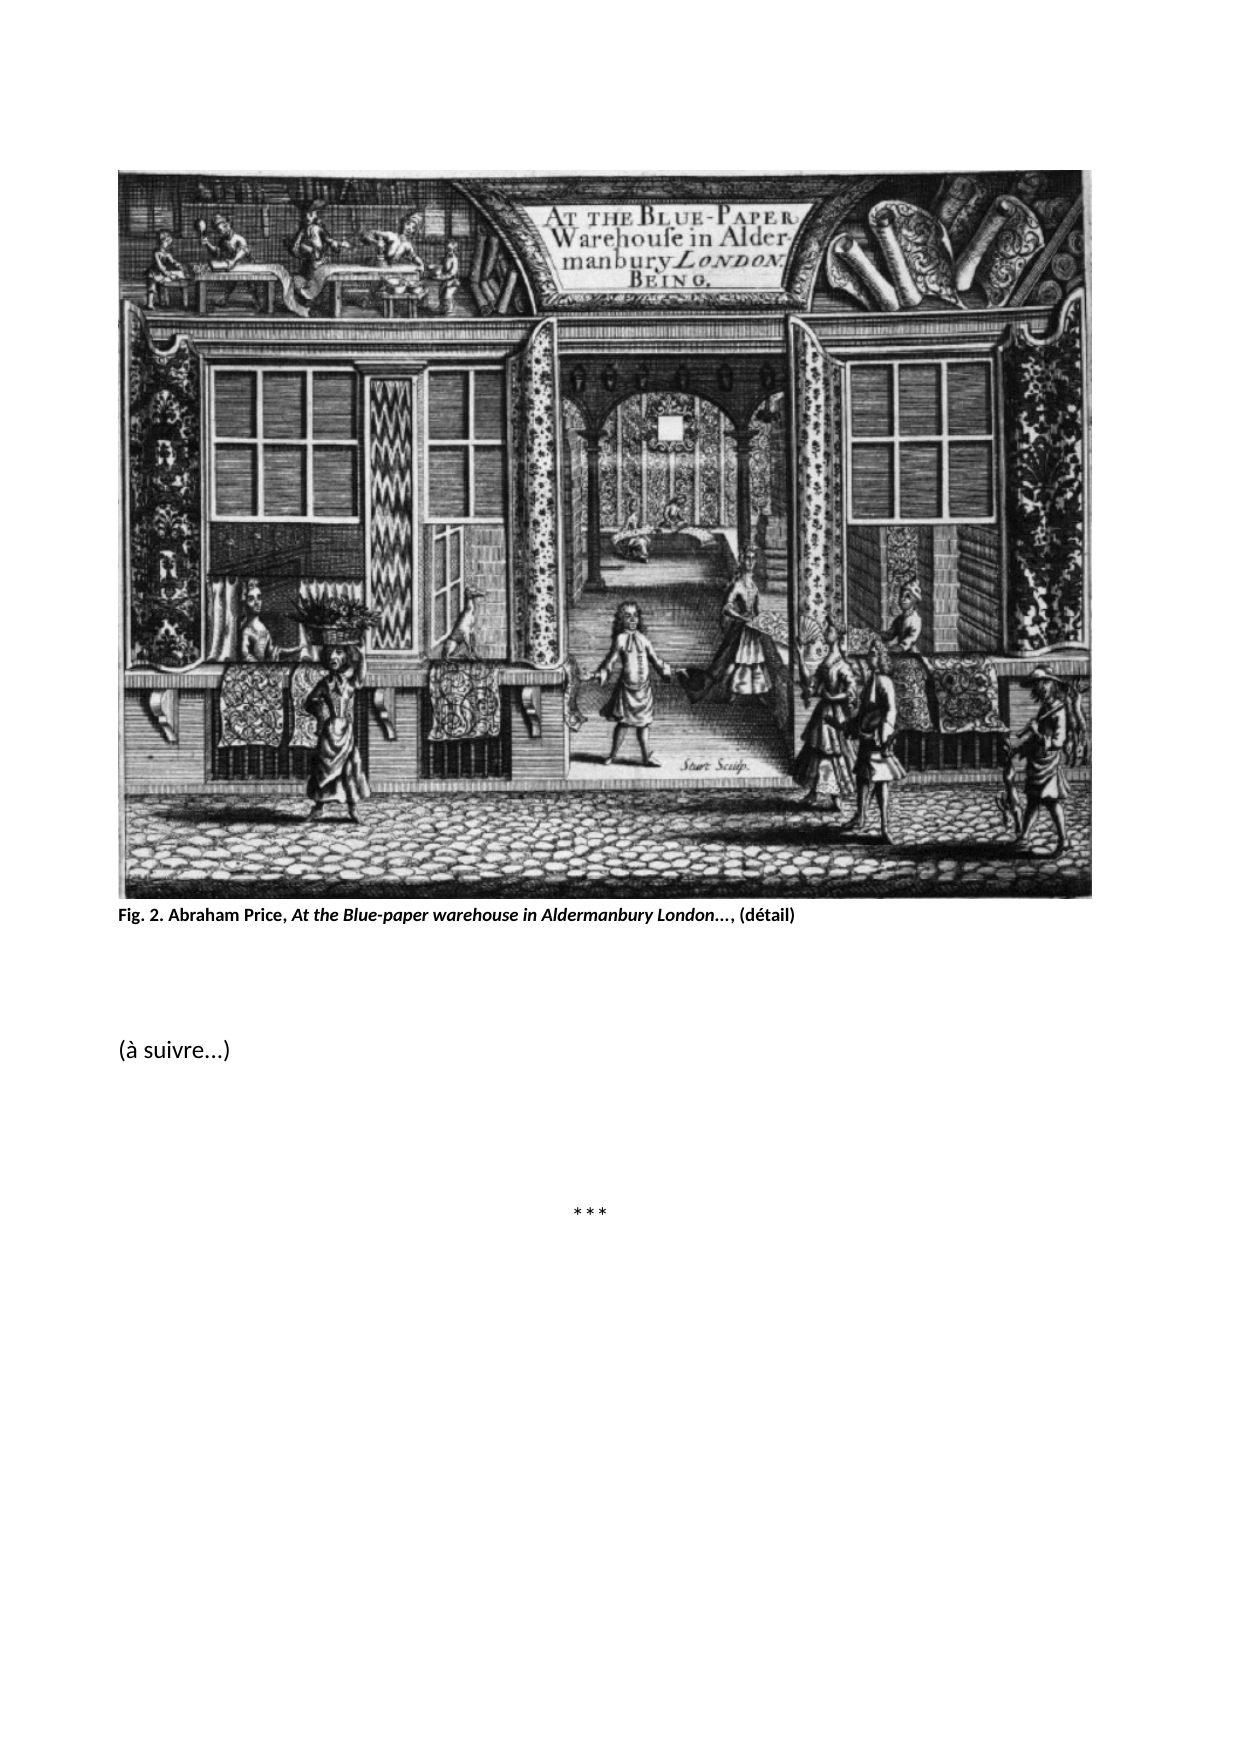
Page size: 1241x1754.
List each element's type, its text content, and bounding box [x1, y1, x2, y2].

text *** [118, 1201, 1122, 1232]
text (à suivre...) [118, 1034, 1122, 1065]
text Fig. 2. Abraham Price, At the Blue-paper warehouse in Aldermanbury London..., (détail) [118, 903, 1122, 926]
